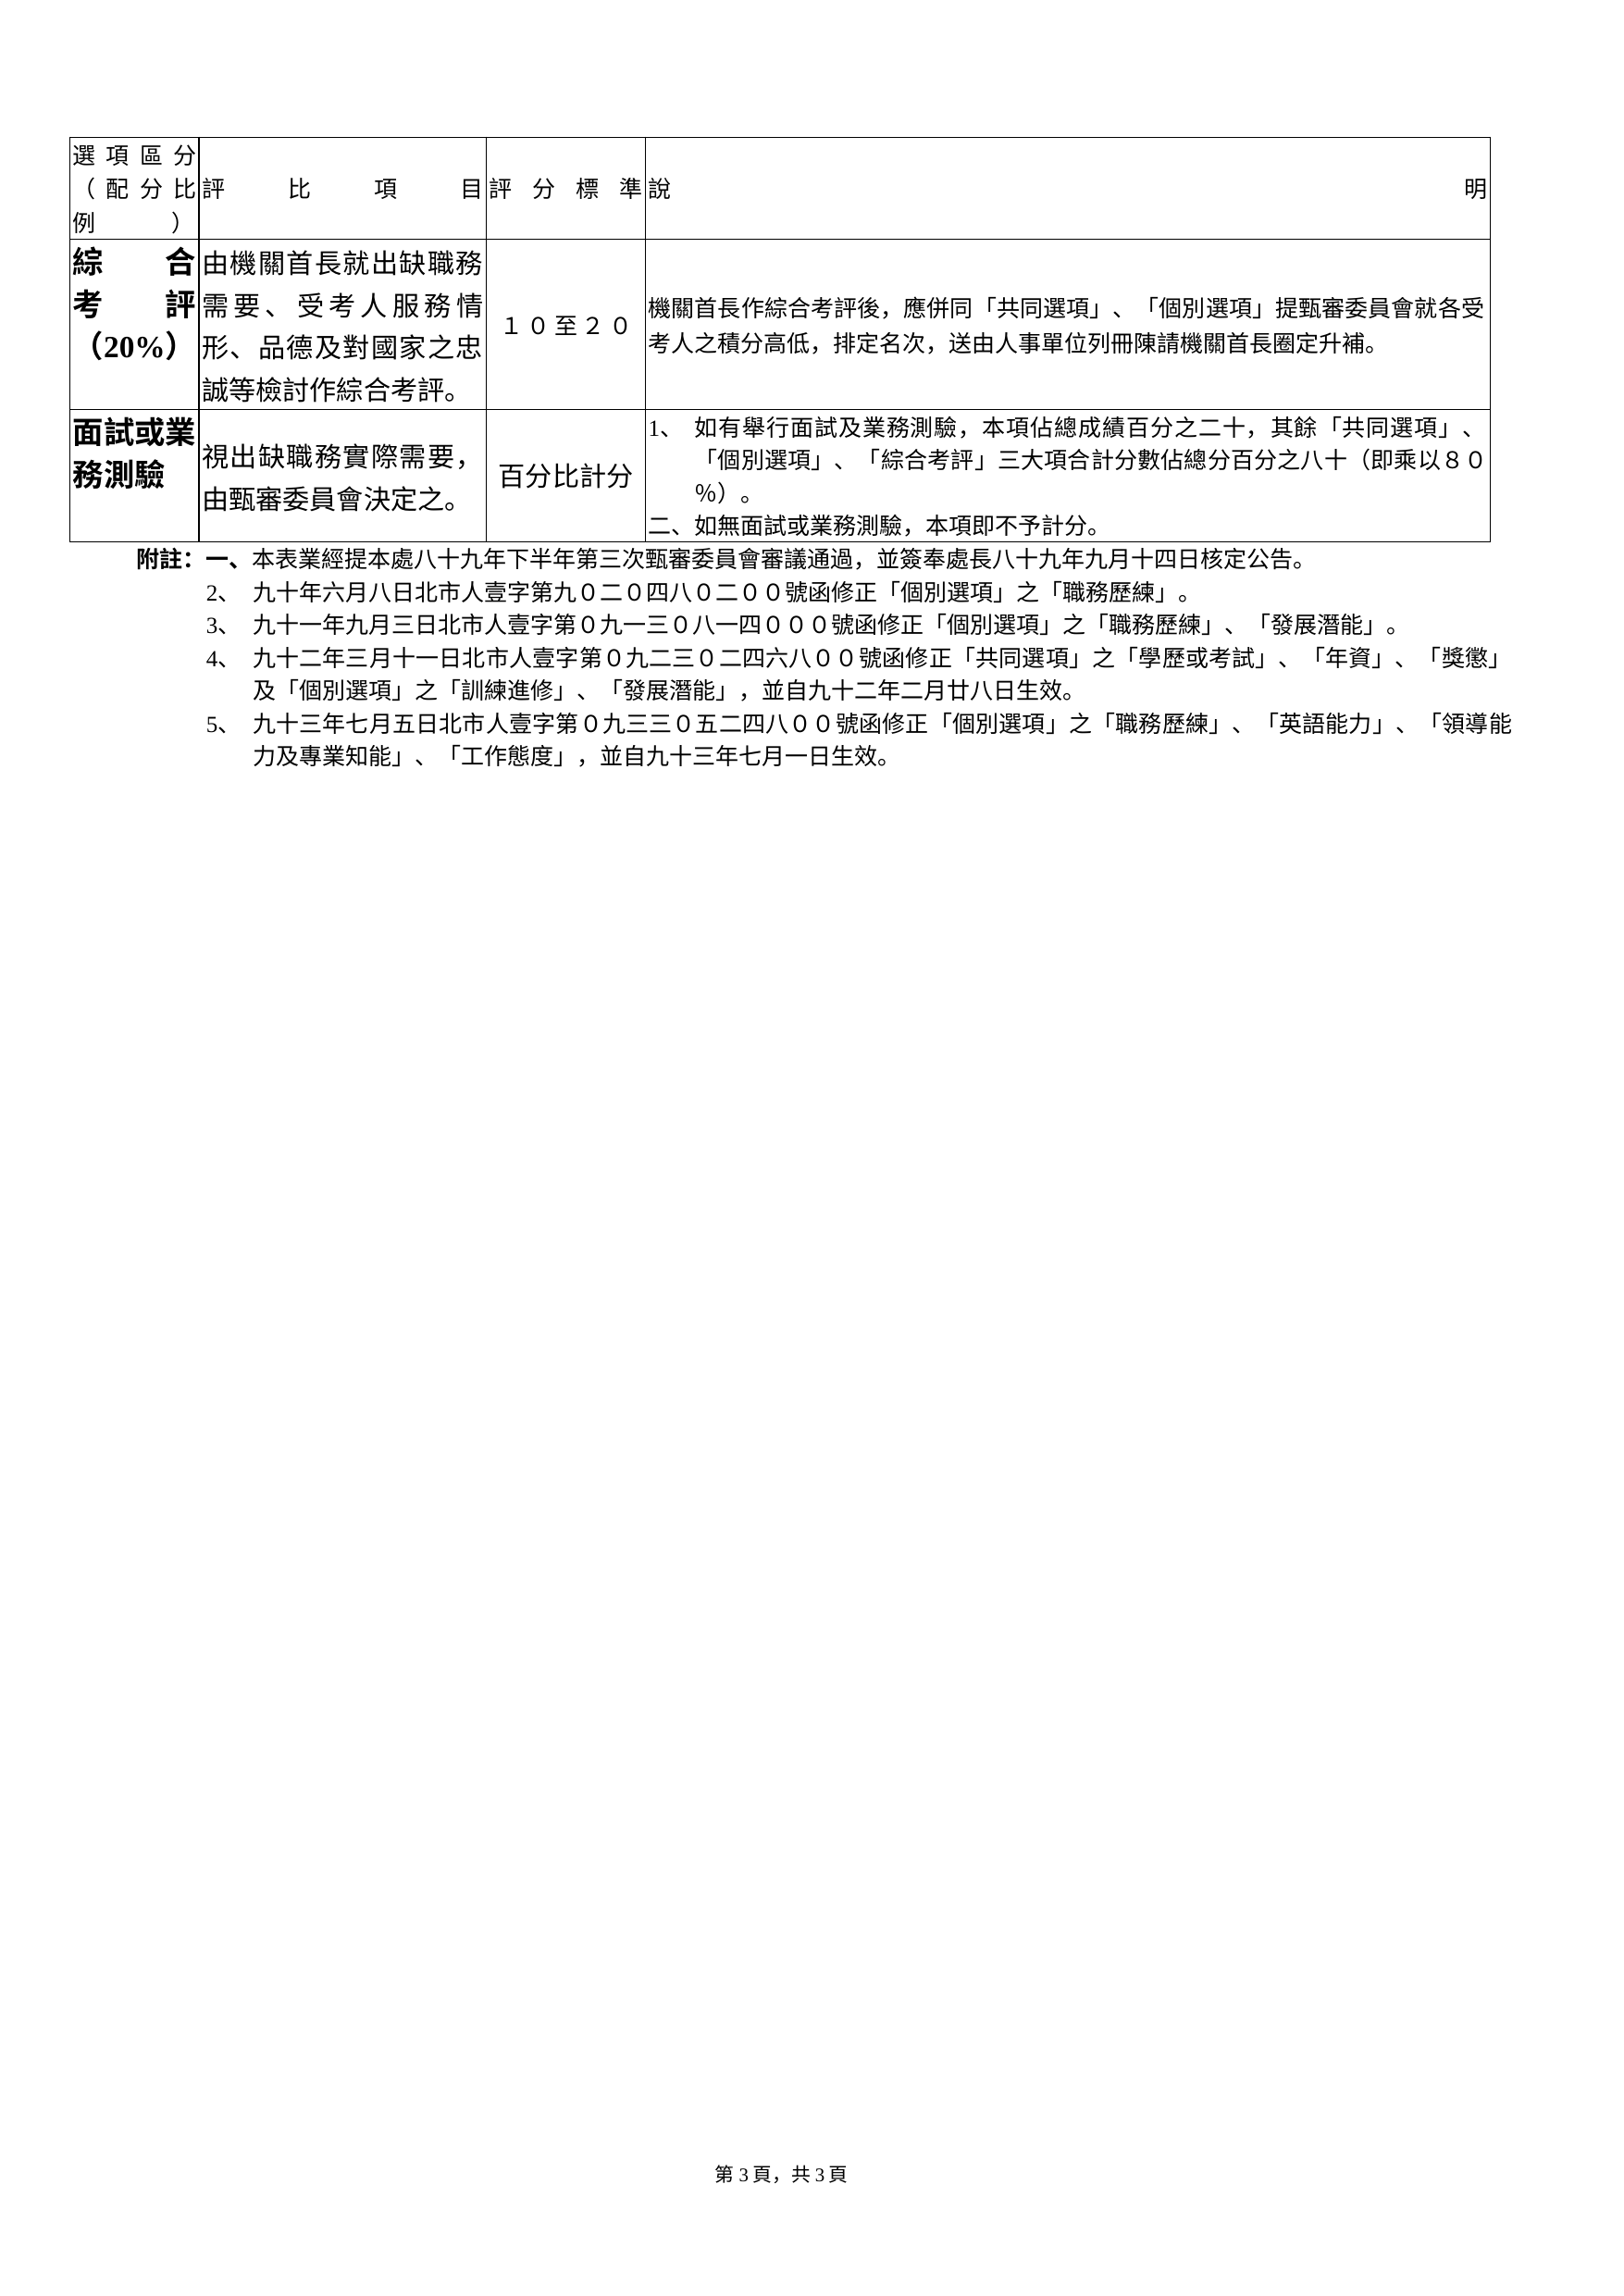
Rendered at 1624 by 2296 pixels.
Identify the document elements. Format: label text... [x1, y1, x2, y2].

table_cell 機關首長作綜合考評後，應併同「共同選項」、「個別選項」提甄審委員會就各受考人之積分高低，排定名次，送由人事單位列冊陳請機關首長圈定升補。 [646, 240, 1490, 409]
table_header 評比項目 [200, 138, 486, 238]
list 九十二年三月十一日北市人壹字第０九二三０二四六八００號函修正「共同選項」之「學歷或考試」、「年資」、「獎懲」及「個別選項」之「訓練進修」、「發展潛能」，並自九十二年二月廿八日生效。 [206, 640, 1514, 706]
table_cell 面試或業務測驗 [70, 410, 198, 540]
table_cell 視出缺職務實際需要，由甄審委員會決定之。 [200, 410, 486, 540]
table_cell 如有舉行面試及業務測驗，本項佔總成績百分之二十，其餘「共同選項」、「個別選項」、「綜合考評」三大項合計分數佔總分百分之八十（即乘以８０％）。 二、如無面試或業務測驗，本項即不予計分。 [646, 410, 1490, 540]
text 附註：一、本表業經提本處八十九年下半年第三次甄審委員會審議通過，並簽奉處長八十九年九月十四日核定公告。 [137, 542, 1514, 575]
list 九十一年九月三日北市人壹字第０九一三０八一四０００號函修正「個別選項」之「職務歷練」、「發展潛能」。 [206, 607, 1514, 640]
list 九十年六月八日北市人壹字第九０二０四八０二００號函修正「個別選項」之「職務歷練」。 [206, 575, 1514, 607]
table_cell 綜合 考評 （20%） [70, 240, 198, 409]
list 九十三年七月五日北市人壹字第０九三三０五二四八００號函修正「個別選項」之「職務歷練」、「英語能力」、「領導能力及專業知能」、「工作態度」，並自九十三年七月一日生效。 [206, 706, 1514, 771]
table_header 評分標準 [487, 138, 645, 238]
table_header 說明 [646, 138, 1490, 238]
table_cell 百分比計分 [487, 410, 645, 540]
table_cell 由機關首長就出缺職務需要、受考人服務情形、品德及對國家之忠誠等檢討作綜合考評。 [200, 240, 486, 409]
table_header 選項區分（配分比例） [70, 138, 198, 238]
table_cell １０至２０ [487, 240, 645, 409]
